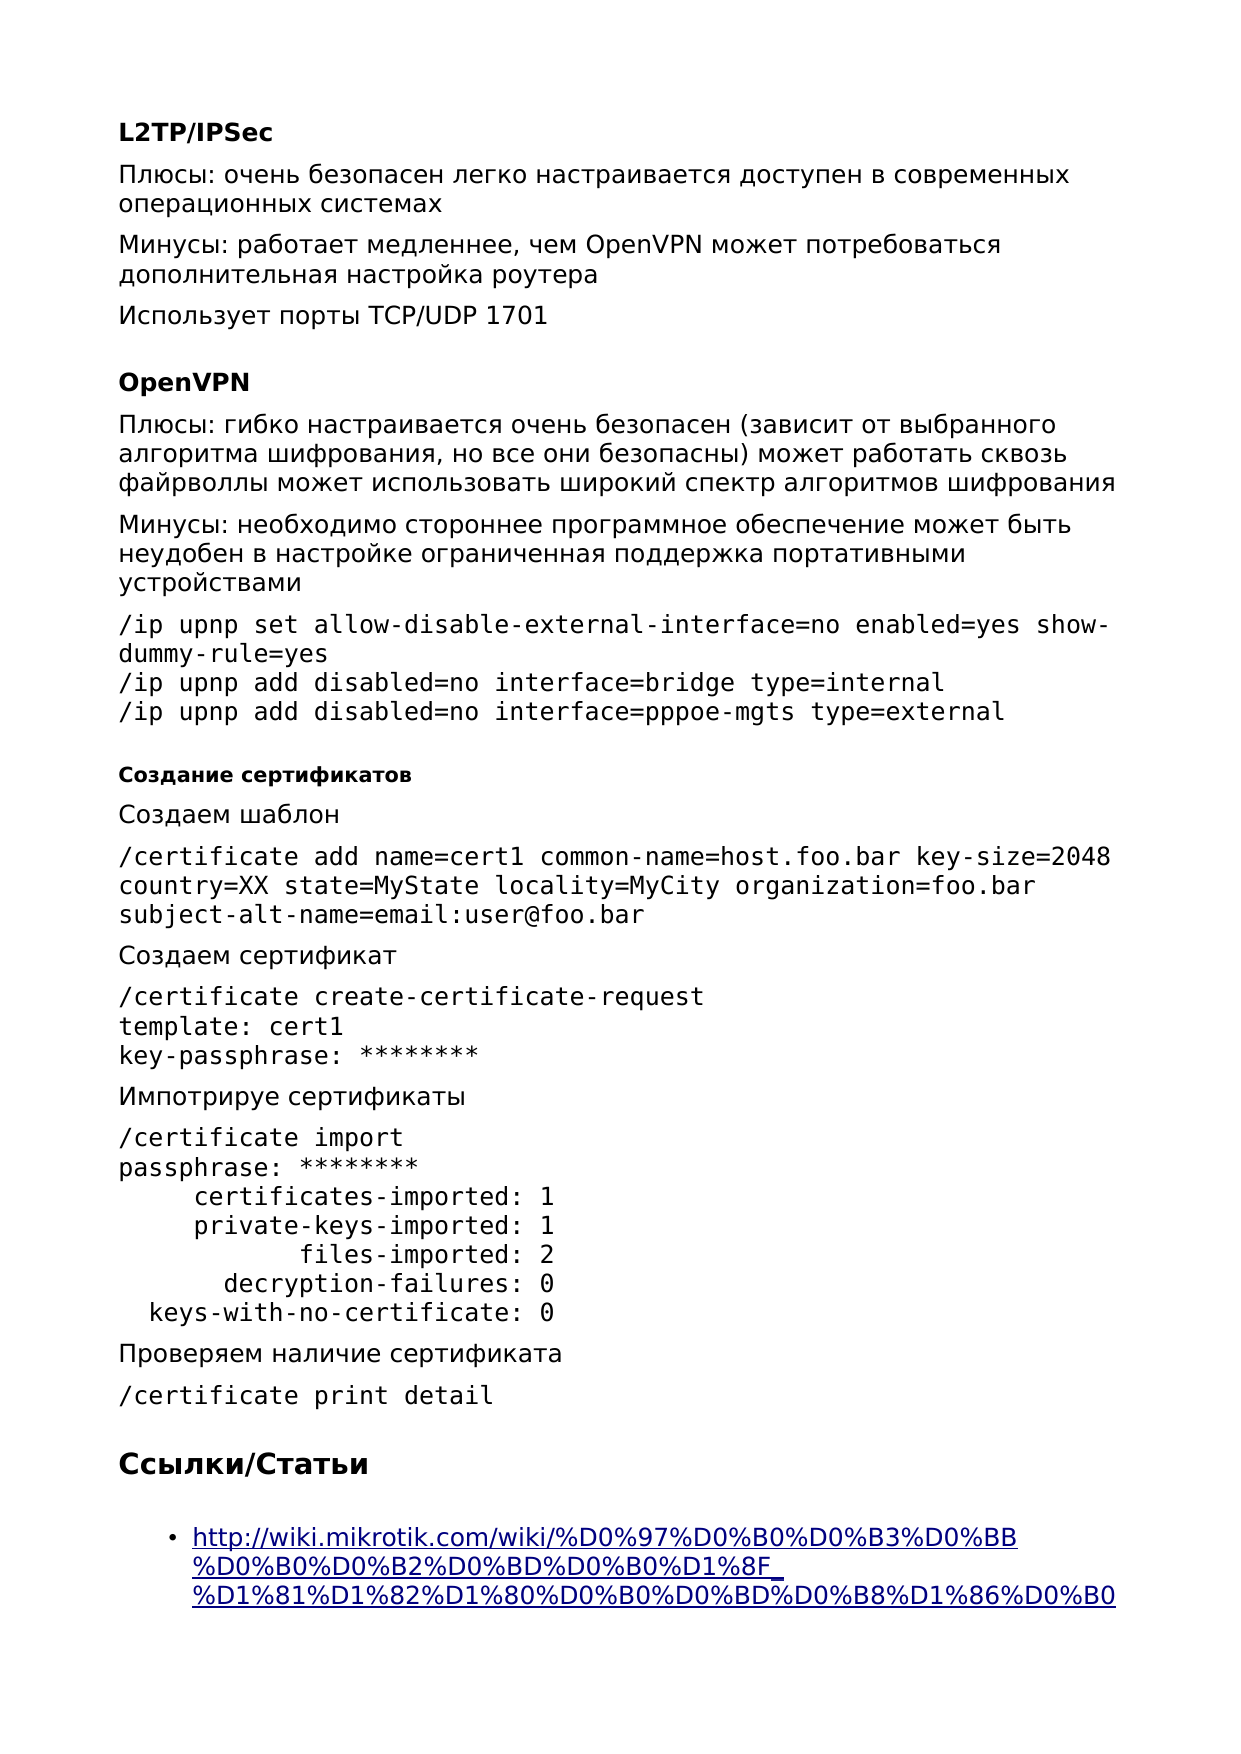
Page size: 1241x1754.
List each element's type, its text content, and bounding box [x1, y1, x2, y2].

text /certificate add name=cert1 common-name=host.foo.bar key-size=2048 country=XX state=MyState locality=MyCity organization=foo.bar subject-alt-name=email:user@foo.bar [118, 842, 1122, 929]
text Импотрируе сертификаты [118, 1082, 1122, 1111]
subtitle Ссылки/Статьи [118, 1447, 1122, 1481]
text /ip upnp set allow-disable-external-interface=no enabled=yes show-dummy-rule=yes /ip upnp add disabled=no interface=bridge type=internal /ip upnp add disabled=no interface=pppoe-mgts type=external [118, 610, 1122, 726]
text Плюсы: гибко настраивается очень безопасен (зависит от выбранного алгоритма шифрования, но все они безопасны) может работать сквозь файрволлы может использовать широкий спектр алгоритмов шифрования [118, 410, 1122, 497]
text /certificate create-certificate-request template: cert1 key-passphrase: ******** [118, 983, 1122, 1070]
subtitle OpenVPN [118, 368, 1122, 397]
list http://wiki.mikrotik.com/wiki/%D0%97%D0%B0%D0%B3%D0%BB%D0%B0%D0%B2%D0%BD%D0%B0%D1%8F_%D1%81%D1%82%D1%80%D0%B0%D0%BD%D0%B8%D1%86%D0%B0 [177, 1523, 1122, 1611]
text Минусы: необходимо стороннее программное обеспечение может быть неудобен в настройке ограниченная поддержка портативными устройствами [118, 510, 1122, 597]
text /certificate print detail [118, 1381, 1122, 1410]
text Минусы: работает медленнее, чем OpenVPN может потребоваться дополнительная настройка роутера [118, 231, 1122, 289]
text Создаем сертификат [118, 941, 1122, 970]
subtitle Создание сертификатов [118, 763, 1122, 787]
text Использует порты TCP/UDP 1701 [118, 301, 1122, 331]
text Проверяем наличие сертификата [118, 1339, 1122, 1369]
subtitle L2TP/IPSec [118, 118, 1122, 147]
text /certificate import passphrase: ******** certificates-imported: 1 private-keys-imported: 1 files-imported: 2 decryption-failures: 0 keys-with-no-certificate: 0 [118, 1123, 1122, 1328]
text Создаем шаблон [118, 800, 1122, 829]
text Плюсы: очень безопасен легко настраивается доступен в современных операционных системах [118, 160, 1122, 218]
